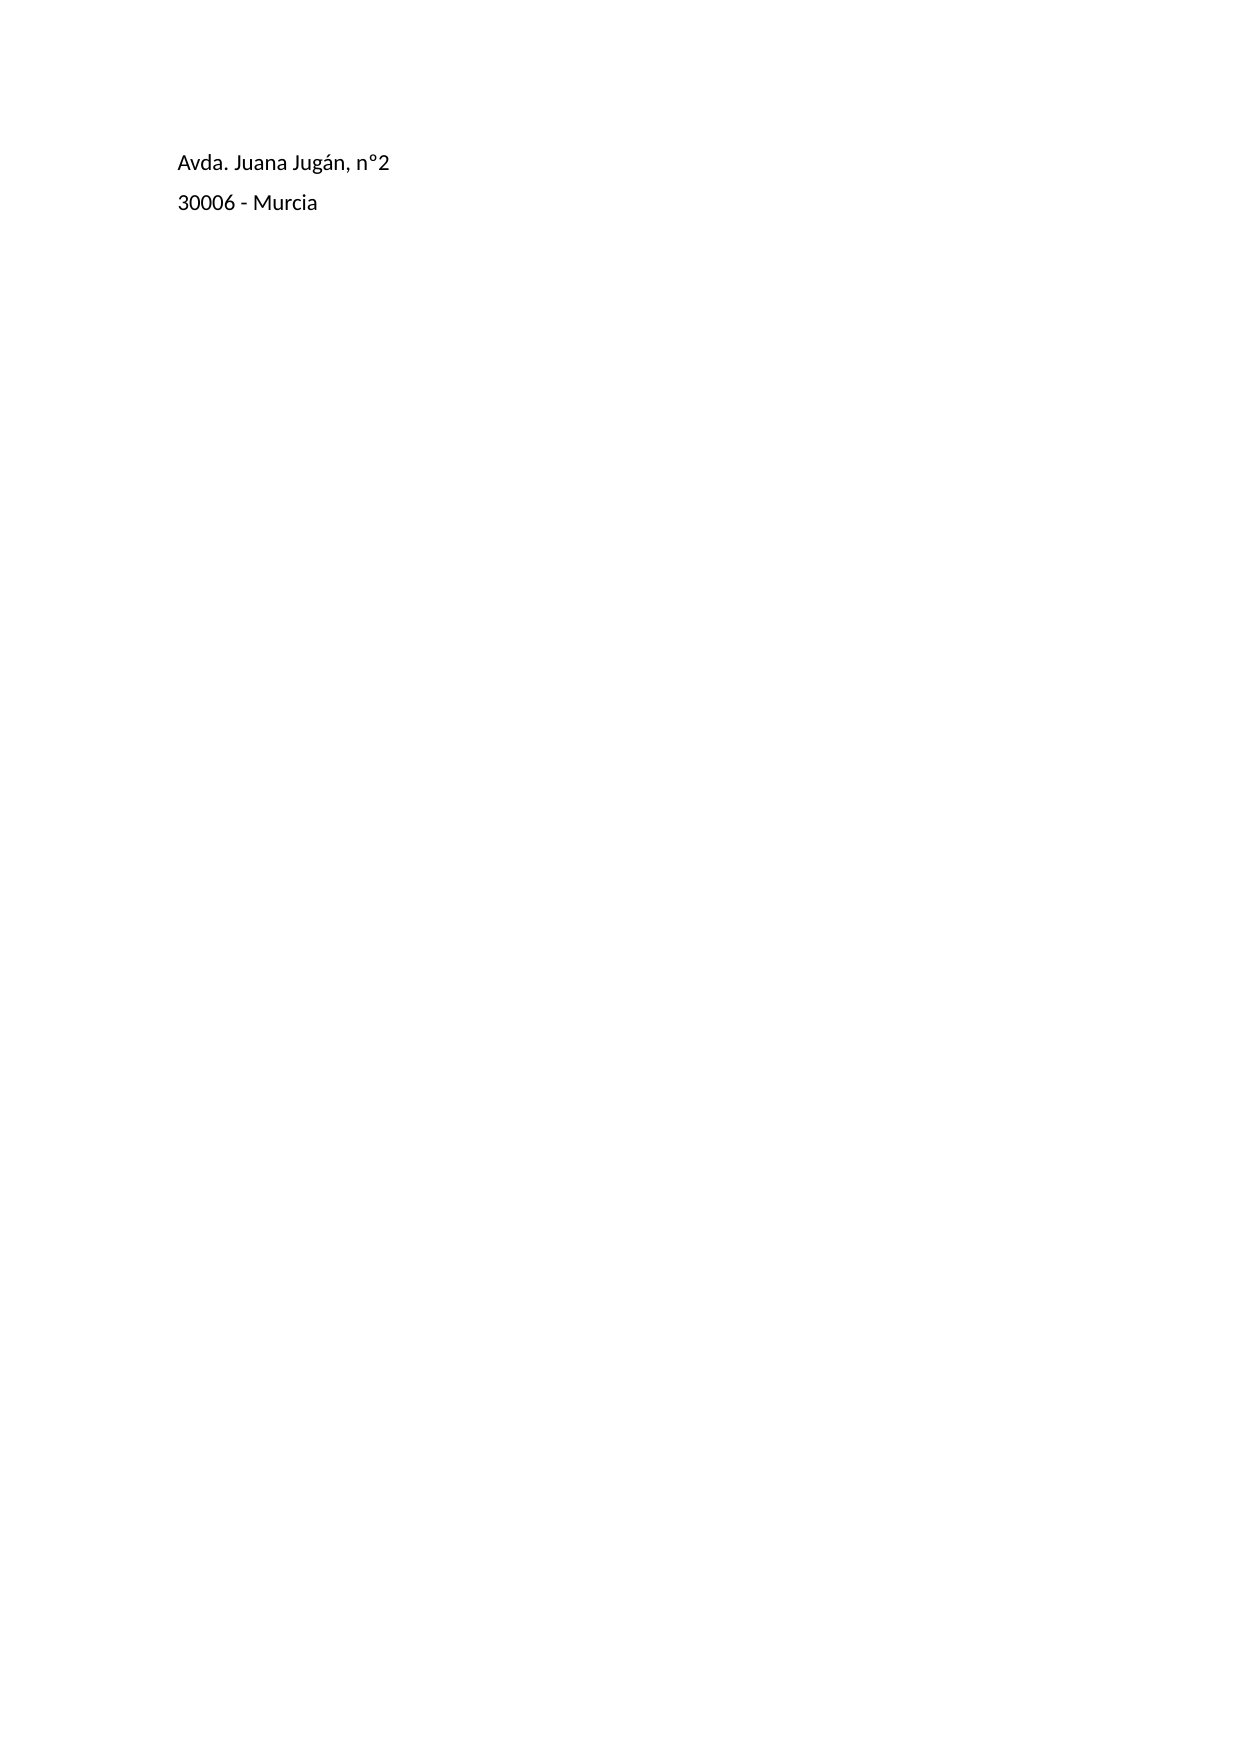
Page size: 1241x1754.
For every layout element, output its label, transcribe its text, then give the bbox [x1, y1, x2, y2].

text 30006 - Murcia [177, 188, 1063, 216]
text Avda. Juana Jugán, nº2 [177, 148, 1063, 176]
